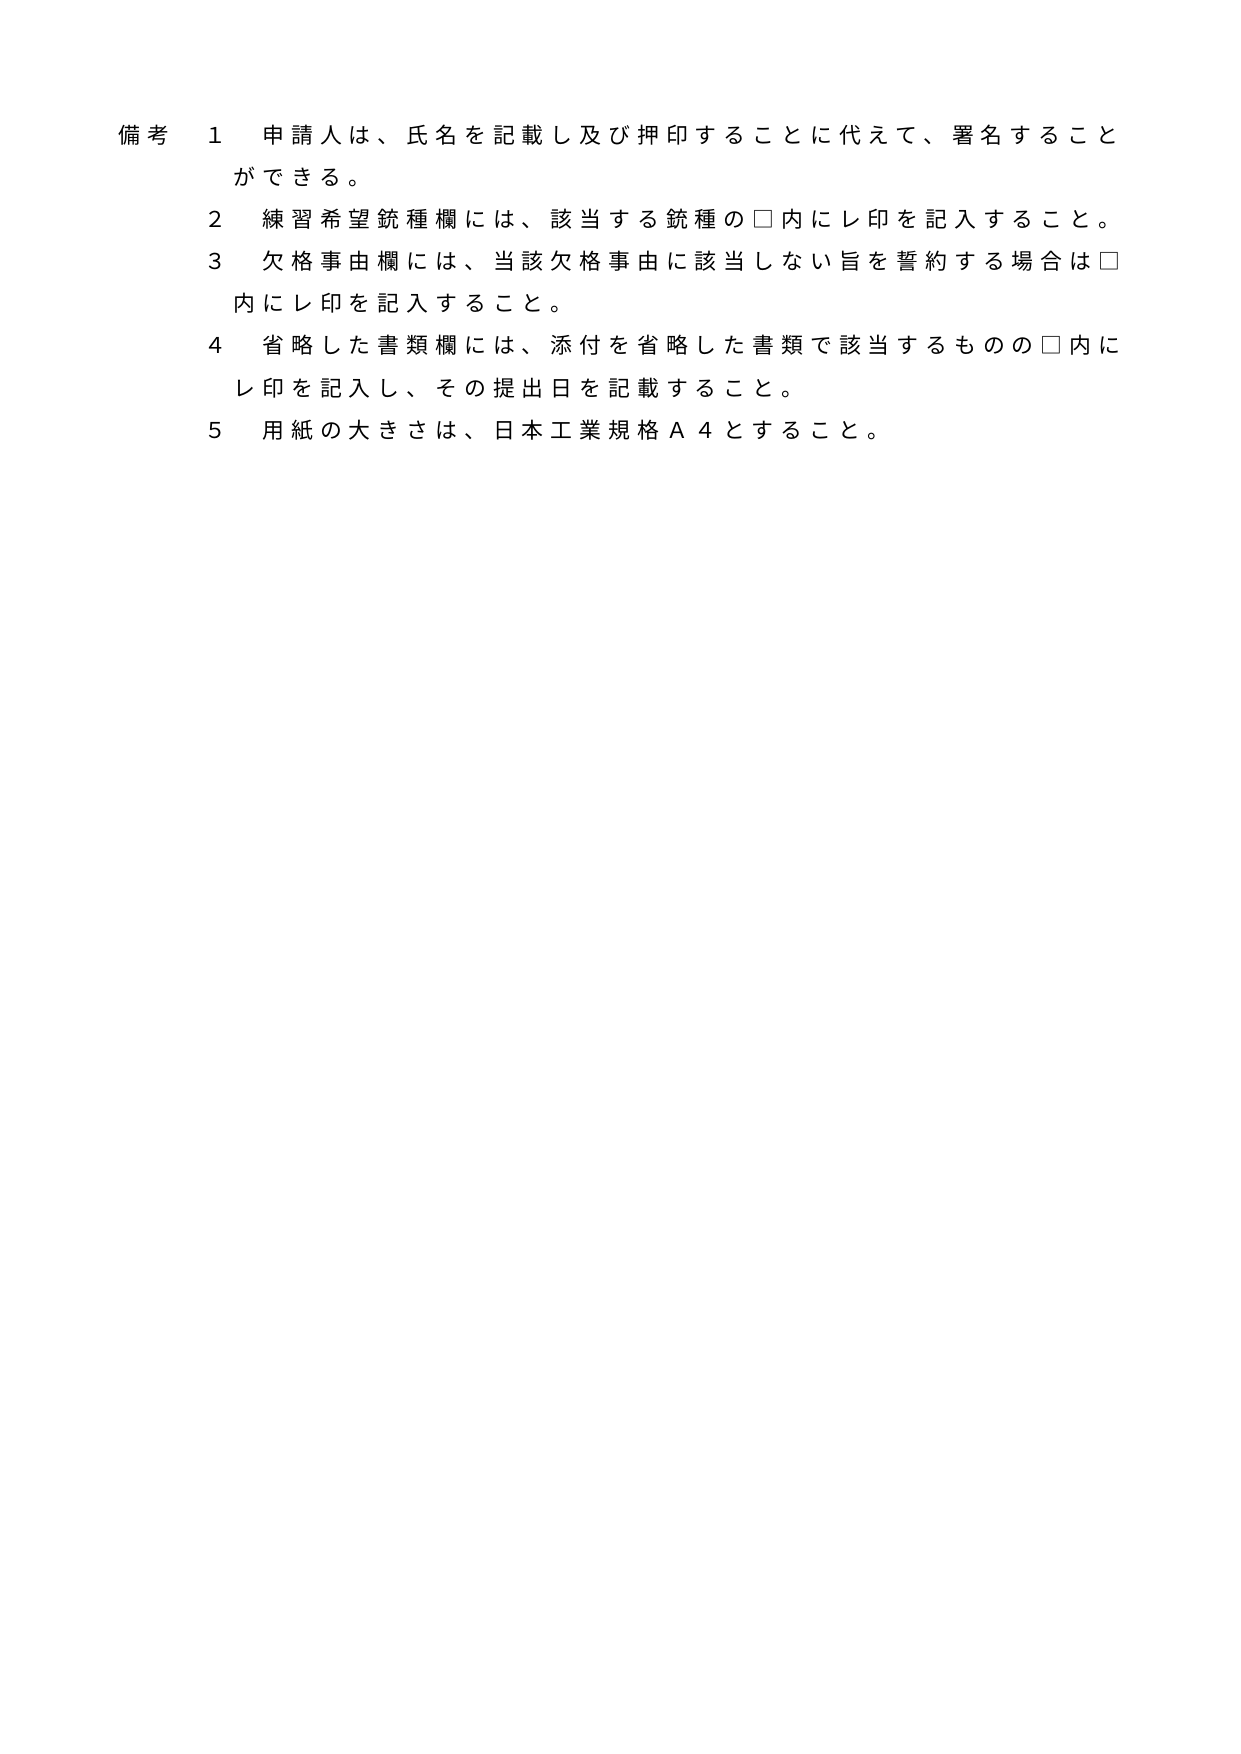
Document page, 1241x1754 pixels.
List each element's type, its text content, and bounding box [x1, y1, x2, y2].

text 内にレ印を記入すること。 [118, 286, 1122, 318]
text ４ 省略した書類欄には、添付を省略した書類で該当するものの□内に [118, 328, 1122, 360]
text ５ 用紙の大きさは、日本工業規格Ａ４とすること。 [118, 413, 1122, 444]
text ができる。 [118, 160, 1122, 192]
text 備考 １ 申請人は、氏名を記載し及び押印することに代えて、署名すること [118, 118, 1122, 150]
text レ印を記入し、その提出日を記載すること。 [118, 371, 1122, 402]
text ２ 練習希望銃種欄には、該当する銃種の□内にレ印を記入すること。 [118, 202, 1122, 234]
text ３ 欠格事由欄には、当該欠格事由に該当しない旨を誓約する場合は□ [118, 244, 1122, 276]
